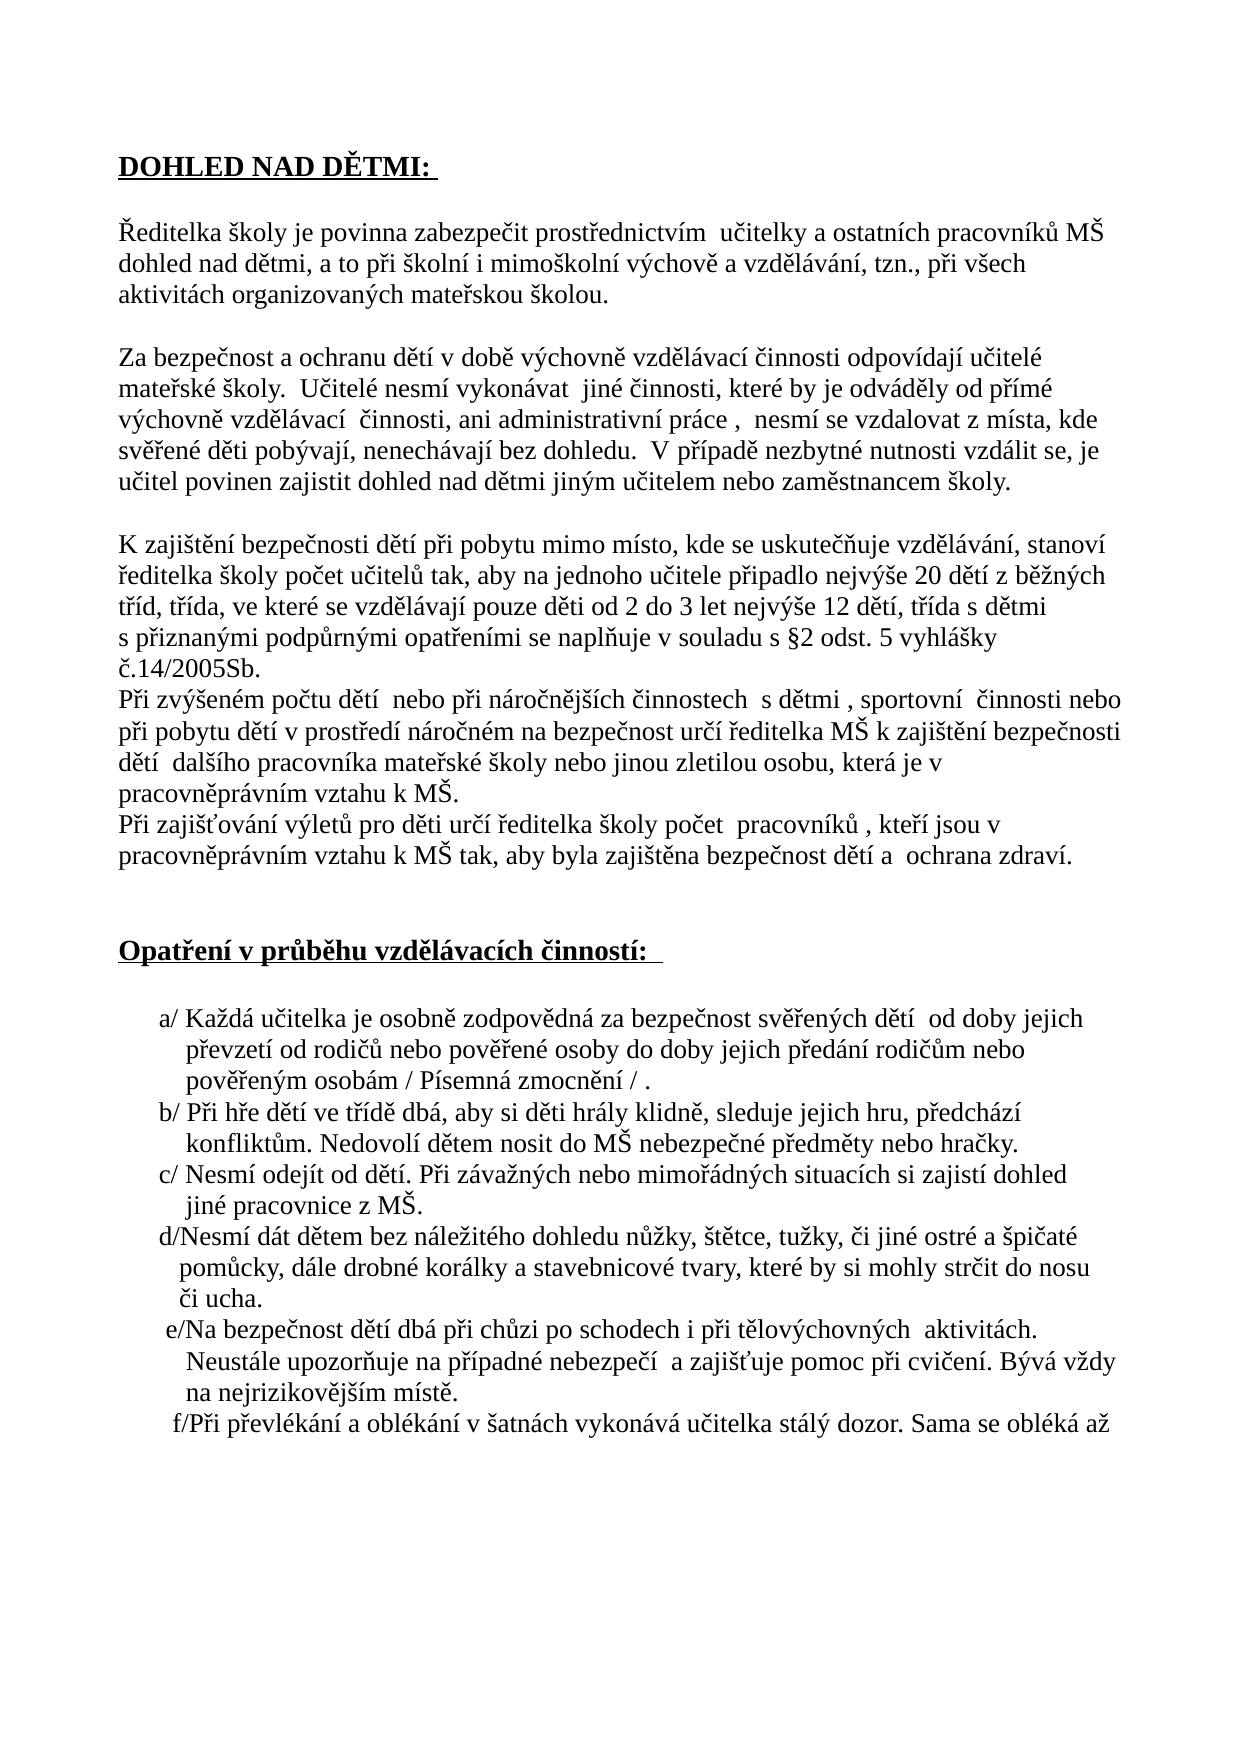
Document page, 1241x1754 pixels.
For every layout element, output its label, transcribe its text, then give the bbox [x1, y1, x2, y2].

text Při zvýšeném počtu dětí nebo při náročnějších činnostech s dětmi , sportovní činnosti nebo při pobytu dětí v prostředí náročném na bezpečnost určí ředitelka MŠ k zajištění bezpečnosti dětí dalšího pracovníka mateřské školy nebo jinou zletilou osobu, která je v pracovněprávním vztahu k MŠ. [118, 683, 1122, 808]
text f/Při převlékání a oblékání v šatnách vykonává učitelka stálý dozor. Sama se obléká až [118, 1407, 1122, 1438]
text jiné pracovnice z MŠ. [118, 1189, 1122, 1220]
text pověřeným osobám / Písemná zmocnění / . [118, 1064, 1122, 1096]
text K zajištění bezpečnosti dětí při pobytu mimo místo, kde se uskutečňuje vzdělávání, stanoví ředitelka školy počet učitelů tak, aby na jednoho učitele připadlo nejvýše 20 dětí z běžných tříd, třída, ve které se vzdělávají pouze děti od 2 do 3 let nejvýše 12 dětí, třída s dětmi s přiznanými podpůrnými opatřeními se naplňuje v souladu s §2 odst. 5 vyhlášky č.14/2005Sb. [118, 528, 1122, 683]
text pomůcky, dále drobné korálky a stavebnicové tvary, které by si mohly strčit do nosu [118, 1251, 1122, 1282]
text Opatření v průběhu vzdělávacích činností: [118, 933, 1122, 966]
text Při zajišťování výletů pro děti určí ředitelka školy počet pracovníků , kteří jsou v pracovněprávním vztahu k MŠ tak, aby byla zajištěna bezpečnost dětí a ochrana zdraví. [118, 808, 1122, 870]
text na nejrizikovějším místě. [118, 1376, 1122, 1407]
text Ředitelka školy je povinna zabezpečit prostřednictvím učitelky a ostatních pracovníků MŠ dohled nad dětmi, a to při školní i mimoškolní výchově a vzdělávání, tzn., při všech aktivitách organizovaných mateřskou školou. [118, 183, 1122, 310]
text c/ Nesmí odejít od dětí. Při závažných nebo mimořádných situacích si zajistí dohled [118, 1158, 1122, 1189]
text Za bezpečnost a ochranu dětí v době výchovně vzdělávací činnosti odpovídají učitelé mateřské školy. Učitelé nesmí vykonávat jiné činnosti, které by je odváděly od přímé výchovně vzdělávací činnosti, ani administrativní práce , nesmí se vzdalovat z místa, kde svěřené děti pobývají, nenechávají bez dohledu. V případě nezbytné nutnosti vzdálit se, je učitel povinen zajistit dohled nad dětmi jiným učitelem nebo zaměstnancem školy. [118, 341, 1122, 497]
text DOHLED NAD DĚTMI: [118, 149, 1122, 183]
text e/Na bezpečnost dětí dbá při chůzi po schodech i při tělovýchovných aktivitách. [118, 1314, 1122, 1345]
text d/Nesmí dát dětem bez náležitého dohledu nůžky, štětce, tužky, či jiné ostré a špičaté [118, 1220, 1122, 1251]
text a/ Každá učitelka je osobně zodpovědná za bezpečnost svěřených dětí od doby jejich [118, 1002, 1122, 1033]
text Neustále upozorňuje na případné nebezpečí a zajišťuje pomoc při cvičení. Bývá vždy [118, 1345, 1122, 1376]
text b/ Při hře dětí ve třídě dbá, aby si děti hrály klidně, sleduje jejich hru, předchází [118, 1096, 1122, 1127]
text či ucha. [118, 1282, 1122, 1314]
text převzetí od rodičů nebo pověřené osoby do doby jejich předání rodičům nebo [118, 1033, 1122, 1064]
text konfliktům. Nedovolí dětem nosit do MŠ nebezpečné předměty nebo hračky. [118, 1127, 1122, 1158]
